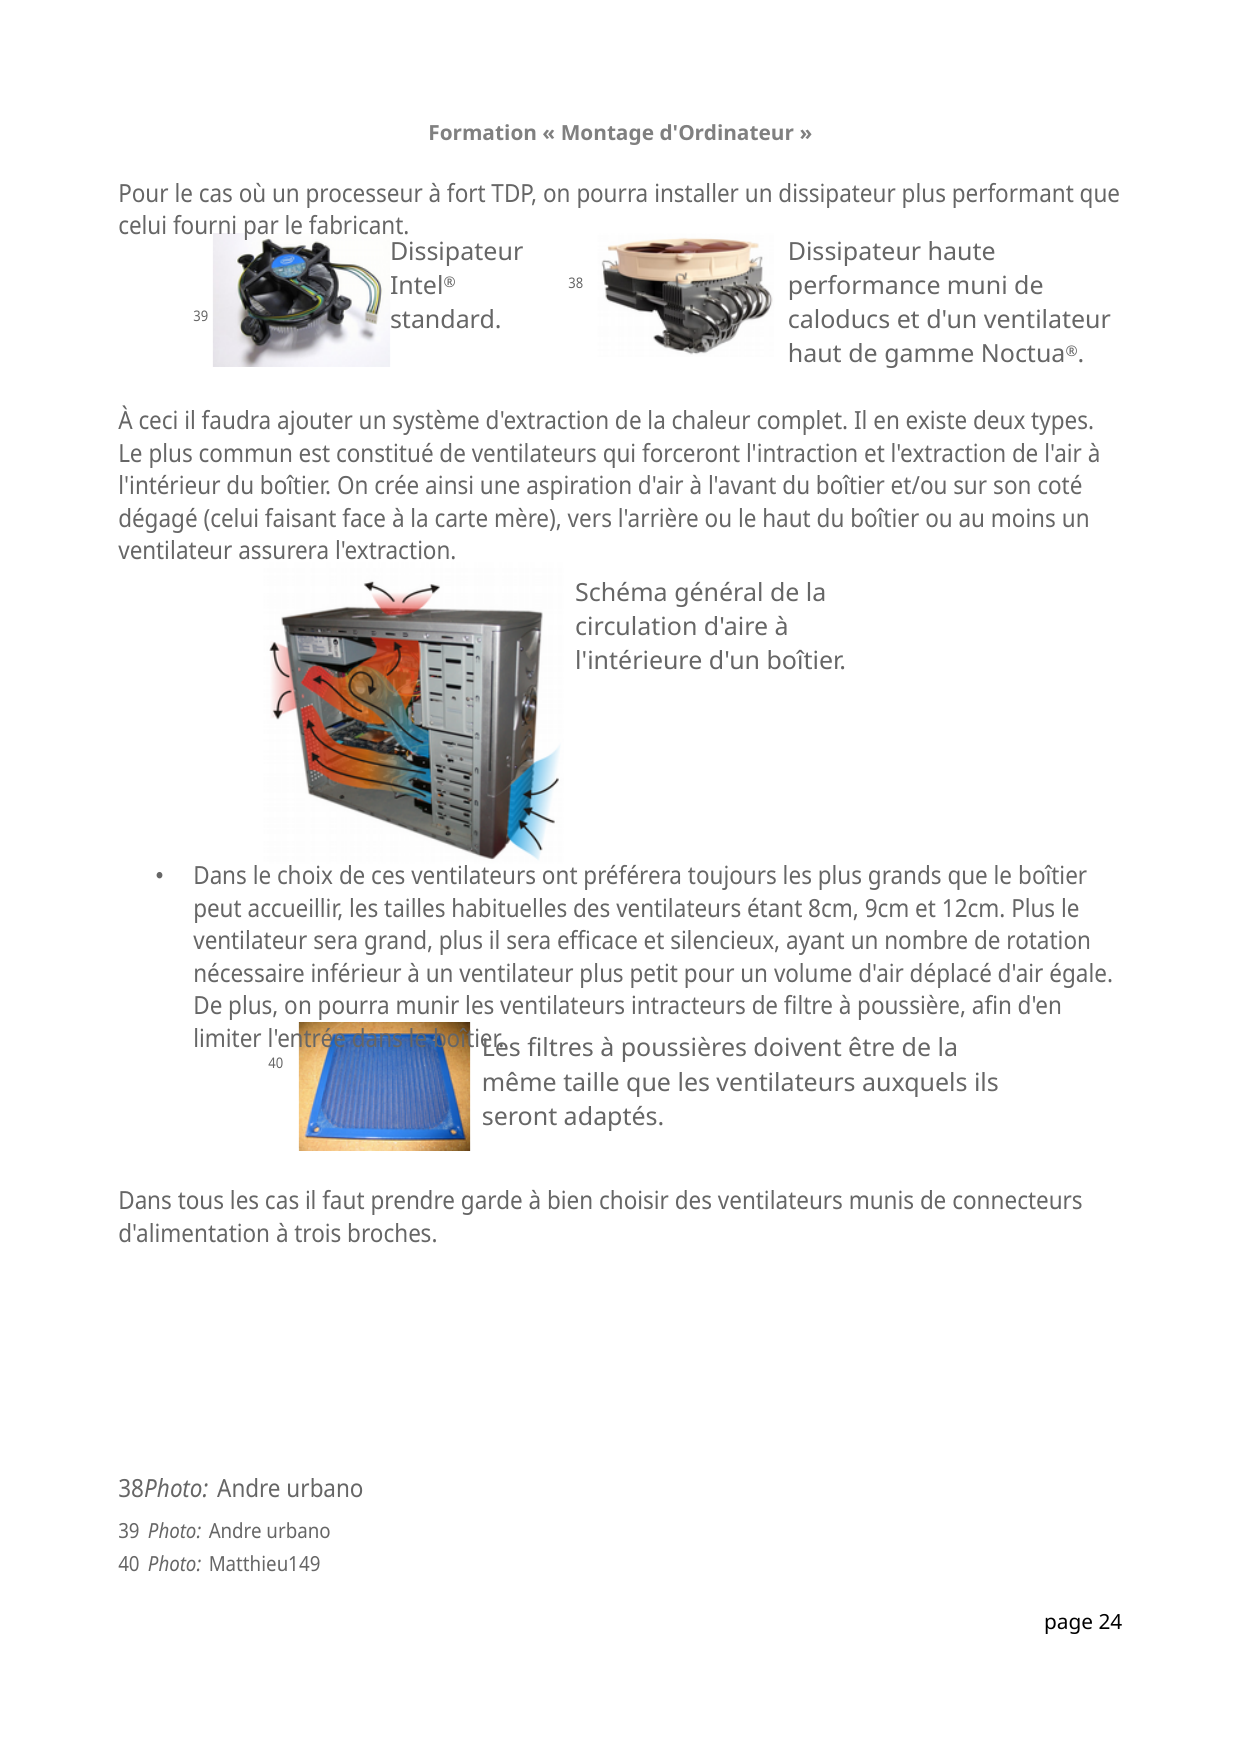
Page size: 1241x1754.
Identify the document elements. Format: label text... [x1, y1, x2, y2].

text À ceci il faudra ajouter un système d'extraction de la chaleur complet. Il en existe deux types. Le plus commun est constitué de ventilateurs qui forceront l'intraction et l'extraction de l'air à l'intérieur du boîtier. On crée ainsi une aspiration d'air à l'avant du boîtier et/ou sur son coté dégagé (celui faisant face à la carte mère), vers l'arrière ou le haut du boîtier ou au moins un ventilateur assurera l'extraction. [118, 403, 1122, 566]
text Pour le cas où un processeur à fort TDP, on pourra installer un dissipateur plus performant que celui fourni par le fabricant. [118, 176, 1122, 241]
picture [263, 562, 565, 864]
picture [212, 233, 390, 367]
text Photo: Matthieu149 [118, 1545, 1122, 1578]
text Photo: Andre urbano [118, 1513, 1122, 1545]
picture [298, 1022, 471, 1151]
text Photo: Andre urbano [118, 1472, 1122, 1504]
list Dans le choix de ces ventilateurs ont préférera toujours les plus grands que le boîtier peut accueillir, les tailles habituelles des ventilateurs étant 8cm, 9cm et 12cm. Plus le ventilateur sera grand, plus il sera efficace et silencieux, ayant un nombre de rotation nécessaire inférieur à un ventilateur plus petit pour un volume d'air déplacé d'air égale. De plus, on pourra munir les ventilateurs intracteurs de filtre à poussière, afin d'en limiter l'entrée dans le boîtier. [156, 858, 1122, 1053]
picture [597, 233, 775, 357]
text Dans tous les cas il faut prendre garde à bien choisir des ventilateurs munis de connecteurs d'alimentation à trois broches. [118, 1183, 1122, 1248]
